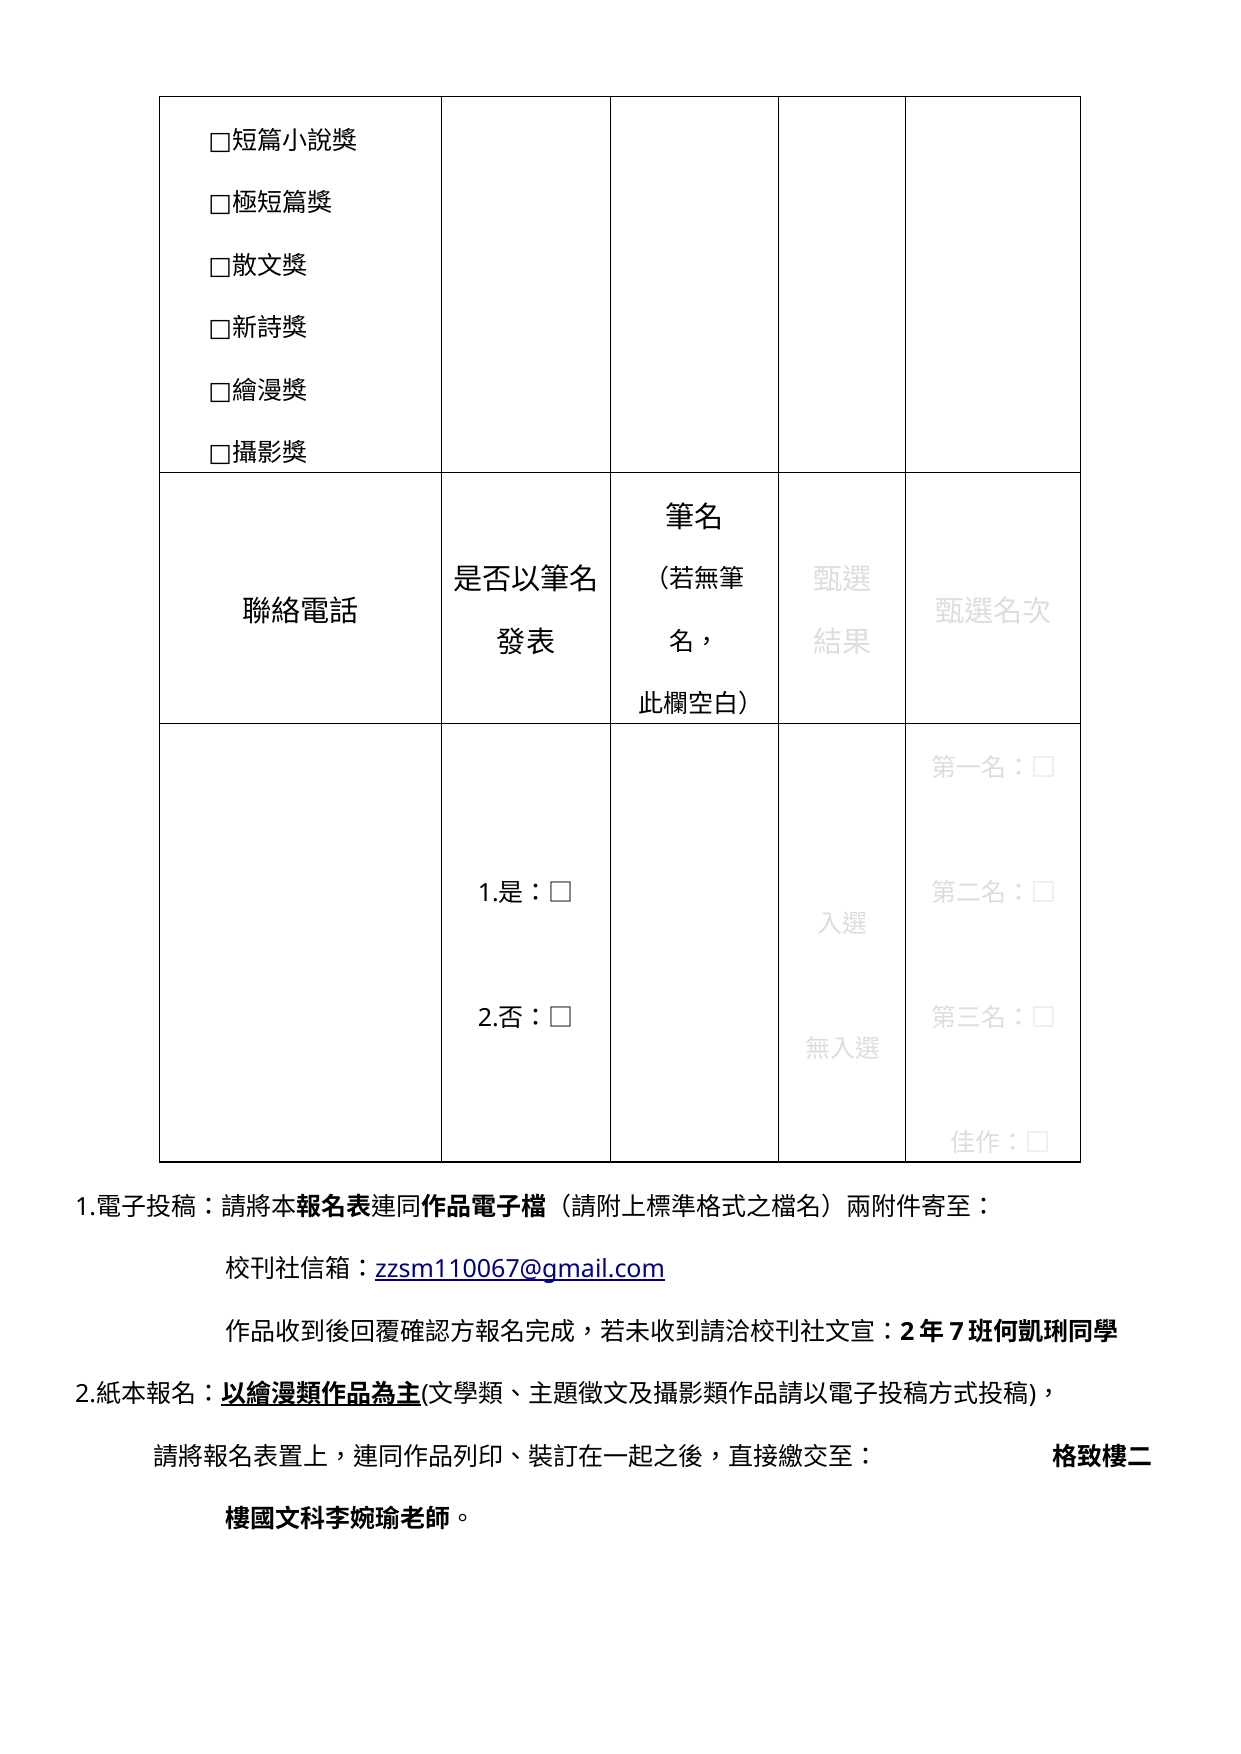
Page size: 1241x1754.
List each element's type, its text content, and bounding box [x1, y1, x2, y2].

table_cell 是否以筆名發表 [442, 473, 610, 723]
text 作品收到後回覆確認方報名完成，若未收到請洽校刊社文宣：2年7班何凱琍同學 [75, 1287, 1165, 1350]
table_cell [779, 97, 905, 472]
table_cell 入選 無入選 [779, 724, 905, 1161]
text 2.紙本報名：以繪漫類作品為主(文學類、主題徵文及攝影類作品請以電子投稿方式投稿)， [75, 1350, 1165, 1412]
table_cell □短篇小說獎 □極短篇獎 □散文獎 □新詩獎 □繪漫獎 □攝影獎 [160, 97, 441, 472]
table_cell 聯絡電話 [160, 473, 441, 723]
table_cell 1.是：□ 2.否：□ [442, 724, 610, 1161]
table_cell [611, 724, 778, 1161]
text 1.電子投稿：請將本報名表連同作品電子檔（請附上標準格式之檔名）兩附件寄至： [75, 1162, 1165, 1225]
table_cell [160, 724, 441, 1161]
table_cell 第一名：□ 第二名：□ 第三名：□ 佳作：□ [906, 724, 1080, 1161]
text 校刊社信箱：zzsm110067@gmail.com [75, 1225, 1165, 1287]
table_cell [906, 97, 1080, 472]
table_cell [611, 97, 778, 472]
table_cell 甄選名次 [906, 473, 1080, 723]
text 請將報名表置上，連同作品列印、裝訂在一起之後，直接繳交至： 格致樓二樓國文科李婉瑜老師。 [75, 1412, 1165, 1537]
table_cell [442, 97, 610, 472]
table_cell 筆名 （若無筆名， 此欄空白） [611, 473, 778, 723]
table_cell 甄選 結果 [779, 473, 905, 723]
